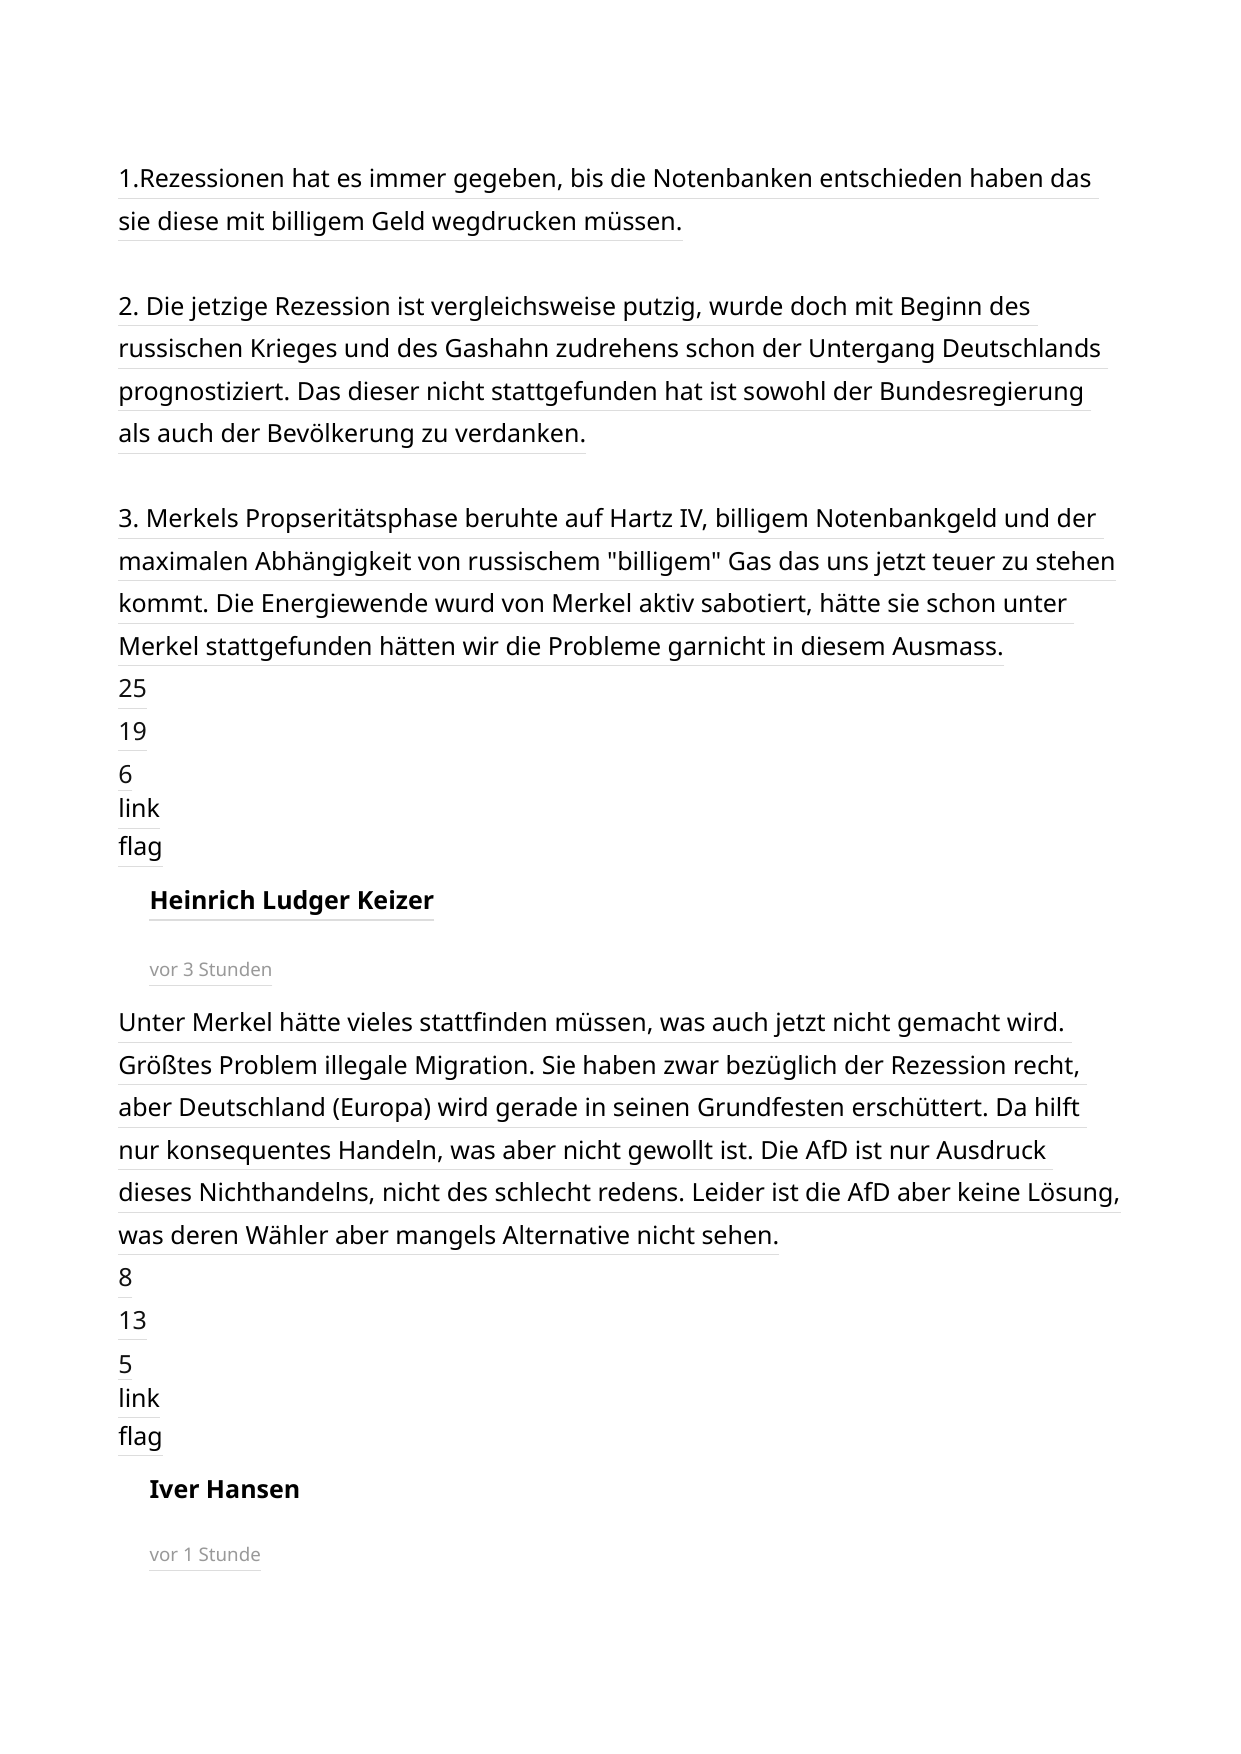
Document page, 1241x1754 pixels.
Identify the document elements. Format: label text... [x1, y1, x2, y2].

text link [118, 791, 1122, 829]
text 1.Rezessionen hat es immer gegeben, bis die Notenbanken entschieden haben das sie diese mit billigem Geld wegdrucken müssen. 2. Die jetzige Rezession ist vergleichsweise putzig, wurde doch mit Beginn des russischen Krieges und des Gashahn zudrehens schon der Untergang Deutschlands prognostiziert. Das dieser nicht stattgefunden hat ist sowohl der Bundesregierung als auch der Bevölkerung zu verdanken. 3. Merkels Propseritätsphase beruhte auf Hartz IV, billigem Notenbankgeld und der maximalen Abhängigkeit von russischem "billigem" Gas das uns jetzt teuer zu stehen kommt. Die Energiewende wurd von Merkel aktiv sabotiert, hätte sie schon unter Merkel stattgefunden hätten wir die Probleme garnicht in diesem Ausmass. [118, 118, 1122, 666]
text vor 3 Stunden [149, 956, 1117, 986]
text Heinrich Ludger Keizer [149, 883, 1122, 921]
text flag [118, 829, 1122, 867]
text Unter Merkel hätte vieles stattfinden müssen, was auch jetzt nicht gemacht wird. Größtes Problem illegale Migration. Sie haben zwar bezüglich der Rezession recht, aber Deutschland (Europa) wird gerade in seinen Grundfesten erschüttert. Da hilft nur konsequentes Handeln, was aber nicht gewollt ist. Die AfD ist nur Ausdruck dieses Nichthandelns, nicht des schlecht redens. Leider ist die AfD aber keine Lösung, was deren Wähler aber mangels Alternative nicht sehen. [118, 1005, 1122, 1255]
text link [118, 1380, 1122, 1418]
text flag [118, 1418, 1122, 1456]
text 19 [118, 713, 1122, 751]
text 25 [118, 671, 1122, 709]
text 6 [118, 756, 1122, 791]
text Iver Hansen [149, 1472, 1122, 1506]
text 5 [118, 1345, 1122, 1380]
text 8 [118, 1260, 1122, 1298]
text vor 1 Stunde [149, 1541, 1117, 1571]
text 13 [118, 1302, 1122, 1340]
